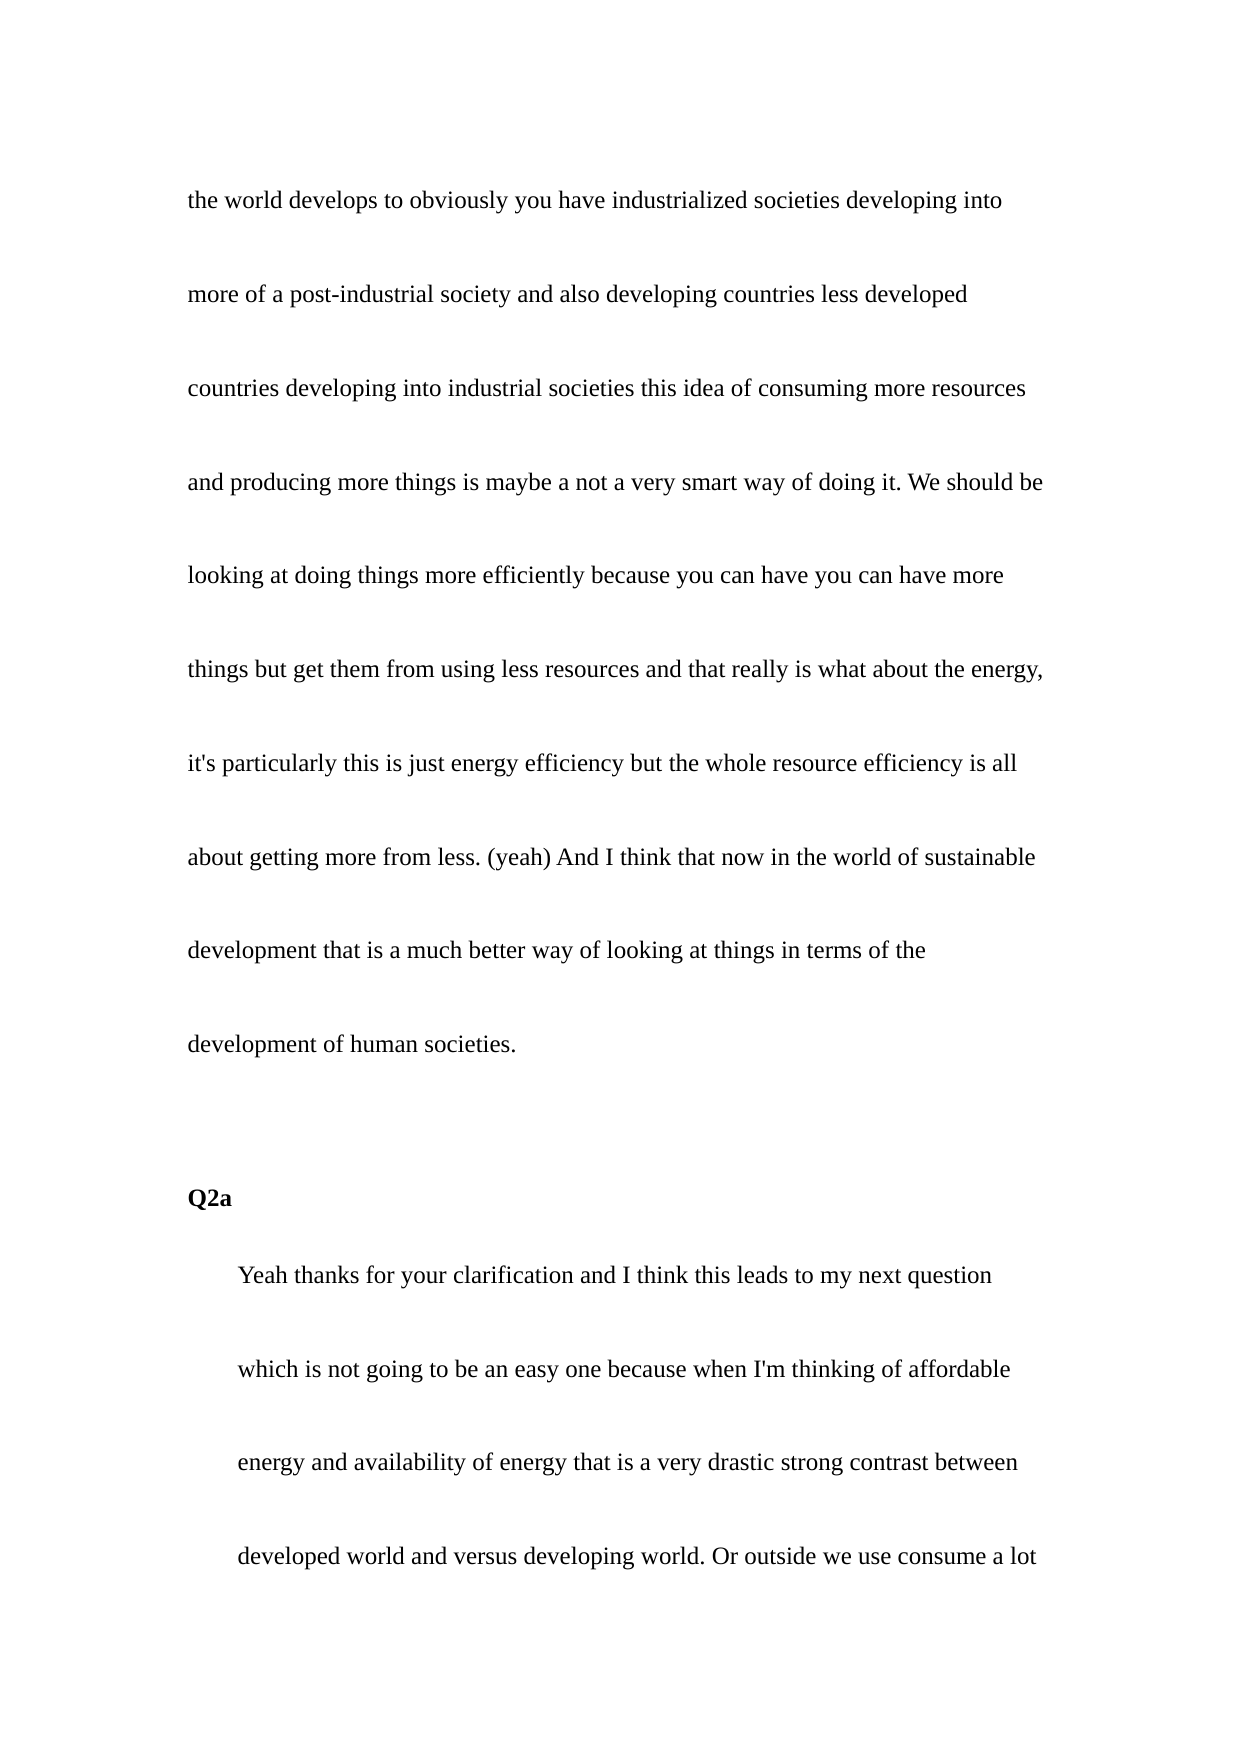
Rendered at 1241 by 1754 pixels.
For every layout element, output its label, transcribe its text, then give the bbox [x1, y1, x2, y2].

text the world develops to obviously you have industrialized societies developing into more of a post-industrial society and also developing countries less developed countries developing into industrial societies this idea of consuming more resources and producing more things is maybe a not a very smart way of doing it. We should be looking at doing things more efficiently because you can have you can have more things but get them from using less resources and that really is what about the energy, it's particularly this is just energy efficiency but the whole resource efficiency is all about getting more from less. (yeah) And I think that now in the world of sustainable development that is a much better way of looking at things in terms of the development of human societies. [187, 158, 1053, 1064]
text Yeah thanks for your clarification and I think this leads to my next question which is not going to be an easy one because when I'm thinking of affordable energy and availability of energy that is a very drastic strong contrast between developed world and versus developing world. Or outside we use consume a lot [237, 1233, 1053, 1576]
text Q2a [187, 1156, 1053, 1218]
